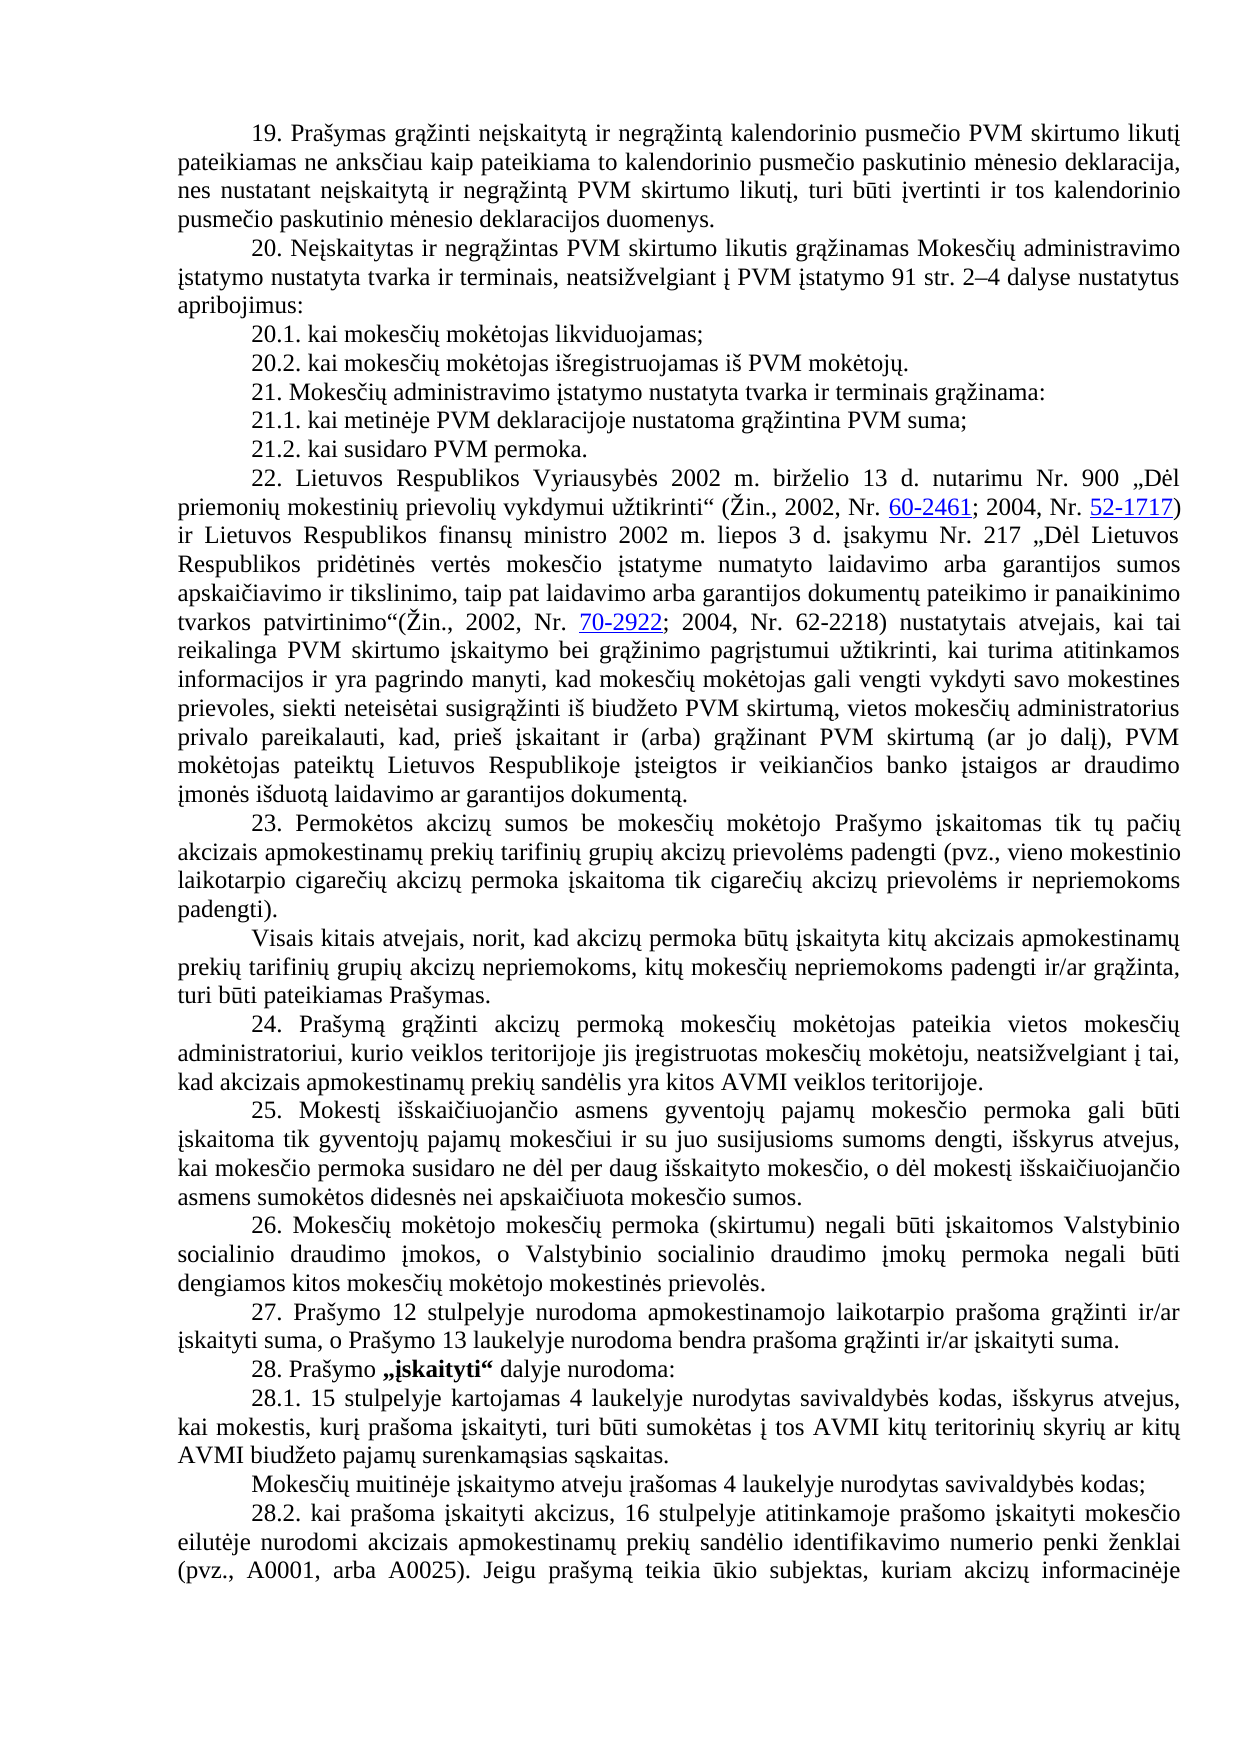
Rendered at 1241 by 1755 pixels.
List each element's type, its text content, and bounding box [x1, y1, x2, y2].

text 27. Prašymo 12 stulpelyje nurodoma apmokestinamojo laikotarpio prašoma grąžinti ir/ar įskaityti suma, o Prašymo 13 laukelyje nurodoma bendra prašoma grąžinti ir/ar įskaityti suma. [177, 1297, 1181, 1354]
text 28. Prašymo „įskaityti“ dalyje nurodoma: [177, 1354, 1181, 1383]
text 22. Lietuvos Respublikos Vyriausybės 2002 m. birželio 13 d. nutarimu Nr. 900 „Dėl priemonių mokestinių prievolių vykdymui užtikrinti“ (Žin., 2002, Nr. 60-2461; 2004, Nr. 52-1717) ir Lietuvos Respublikos finansų ministro 2002 m. liepos 3 d. įsakymu Nr. 217 „Dėl Lietuvos Respublikos pridėtinės vertės mokesčio įstatyme numatyto laidavimo arba garantijos sumos apskaičiavimo ir tikslinimo, taip pat laidavimo arba garantijos dokumentų pateikimo ir panaikinimo tvarkos patvirtinimo“(Žin., 2002, Nr. 70-2922; 2004, Nr. 62-2218) nustatytais atvejais, kai tai reikalinga PVM skirtumo įskaitymo bei grąžinimo pagrįstumui užtikrinti, kai turima atitinkamos informacijos ir yra pagrindo manyti, kad mokesčių mokėtojas gali vengti vykdyti savo mokestines prievoles, siekti neteisėtai susigrąžinti iš biudžeto PVM skirtumą, vietos mokesčių administratorius privalo pareikalauti, kad, prieš įskaitant ir (arba) grąžinant PVM skirtumą (ar jo dalį), PVM mokėtojas pateiktų Lietuvos Respublikoje įsteigtos ir veikiančios banko įstaigos ar draudimo įmonės išduotą laidavimo ar garantijos dokumentą. [177, 463, 1181, 808]
text 20. Neįskaitytas ir negrąžintas PVM skirtumo likutis grąžinamas Mokesčių administravimo įstatymo nustatyta tvarka ir terminais, neatsižvelgiant į PVM įstatymo 91 str. 2–4 dalyse nustatytus apribojimus: [177, 233, 1181, 319]
text 23. Permokėtos akcizų sumos be mokesčių mokėtojo prašymo įskaitomas tik tų pačių akcizais apmokestinamų prekių tarifinių grupių akcizų prievolėms padengti (pvz., vieno mokestinio laikotarpio cigarečių akcizų permoka įskaitoma tik cigarečių akcizų prievolėms ir nepriemokoms padengti). [177, 808, 1181, 923]
text 21.2. kai susidaro PVM permoka. [177, 434, 1181, 463]
text 28.2. kai prašoma įskaityti akcizus, 16 stulpelyje atitinkamoje prašomo įskaityti mokesčio eilutėje nurodomi akcizais apmokestinamų prekių sandėlio identifikavimo numerio penki ženklai (pvz., A0001, arba A0025). Jeigu prašymą teikia ūkio subjektas, kuriam akcizų informacinėje [177, 1498, 1181, 1584]
text 28.1. 15 stulpelyje kartojamas 4 laukelyje nurodytas savivaldybės kodas, išskyrus atvejus, kai mokestis, kurį prašoma įskaityti, turi būti sumokėtas į tos AVMI kitų teritorinių skyrių ar kitų AVMI biudžeto pajamų surenkamąsias sąskaitas. [177, 1383, 1181, 1469]
text 26. Mokesčių mokėtojo mokesčių permoka (skirtumu) negali būti įskaitomos Valstybinio socialinio draudimo įmokos, o Valstybinio socialinio draudimo įmokų permoka negali būti dengiamos kitos mokesčių mokėtojo mokestinės prievolės. [177, 1211, 1181, 1297]
text 21.1. kai metinėje PVM deklaracijoje nustatoma grąžintina PVM suma; [177, 406, 1181, 434]
text 25. Mokestį išskaičiuojančio asmens gyventojų pajamų mokesčio permoka gali būti įskaitoma tik gyventojų pajamų mokesčiui ir su juo susijusioms sumoms dengti, išskyrus atvejus, kai mokesčio permoka susidaro ne dėl per daug išskaityto mokesčio, o dėl mokestį išskaičiuojančio asmens sumokėtos didesnės nei apskaičiuota mokesčio sumos. [177, 1096, 1181, 1211]
text 24. Prašymą grąžinti akcizų permoką mokesčių mokėtojas pateikia vietos mokesčių administratoriui, kurio veiklos teritorijoje jis įregistruotas mokesčių mokėtoju, neatsižvelgiant į tai, kad akcizais apmokestinamų prekių sandėlis yra kitos AVMI veiklos teritorijoje. [177, 1009, 1181, 1096]
text Mokesčių muitinėje įskaitymo atveju įrašomas 4 laukelyje nurodytas savivaldybės kodas; [177, 1469, 1181, 1498]
text 19. Prašymas grąžinti neįskaitytą ir negrąžintą kalendorinio pusmečio PVM skirtumo likutį pateikiamas ne anksčiau kaip pateikiama to kalendorinio pusmečio paskutinio mėnesio deklaracija, nes nustatant neįskaitytą ir negrąžintą PVM skirtumo likutį, turi būti įvertinti ir tos kalendorinio pusmečio paskutinio mėnesio deklaracijos duomenys. [177, 118, 1181, 233]
text Visais kitais atvejais, norit, kad akcizų permoka būtų įskaityta kitų akcizais apmokestinamų prekių tarifinių grupių akcizų nepriemokoms, kitų mokesčių nepriemokoms padengti ir/ar grąžinta, turi būti pateikiamas Prašymas. [177, 923, 1181, 1009]
text 20.1. kai mokesčių mokėtojas likviduojamas; [177, 319, 1181, 348]
text 20.2. kai mokesčių mokėtojas išregistruojamas iš PVM mokėtojų. [177, 348, 1181, 377]
text 21. Mokesčių administravimo įstatymo nustatyta tvarka ir terminais grąžinama: [177, 377, 1181, 406]
